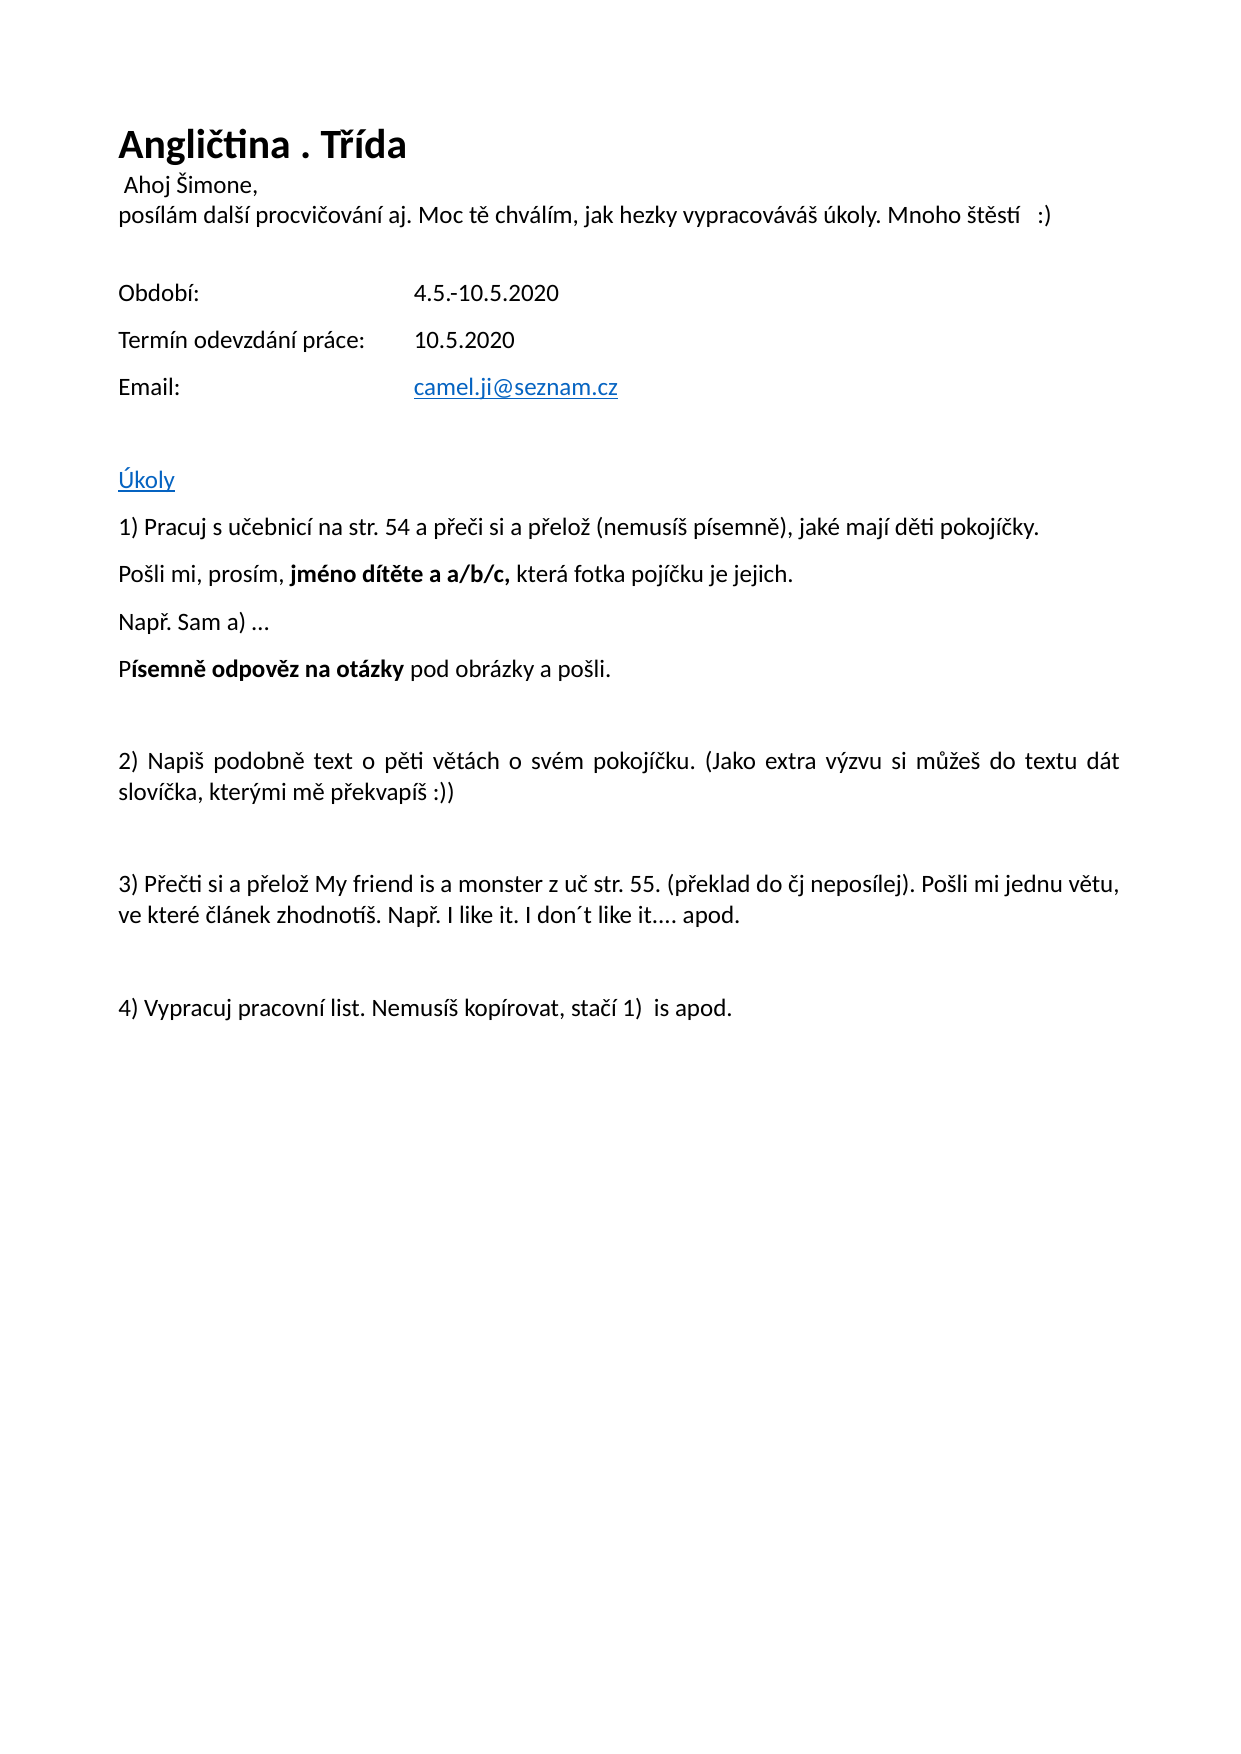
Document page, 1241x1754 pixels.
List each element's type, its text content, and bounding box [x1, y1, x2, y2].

text Např. Sam a) … [118, 606, 1122, 636]
text Období: 4.5.-10.5.2020 [118, 277, 1122, 308]
text Úkoly [118, 464, 1122, 495]
text Písemně odpověz na otázky pod obrázky a pošli. [118, 653, 1122, 683]
text 4) Vypracuj pracovní list. Nemusíš kopírovat, stačí 1) is apod. [118, 992, 1122, 1022]
text Pošli mi, prosím, jméno dítěte a a/b/c, která fotka pojíčku je jejich. [118, 558, 1122, 589]
text 2) Napiš podobně text o pěti větách o svém pokojíčku. (Jako extra výzvu si můžeš do textu dát slovíčka, kterými mě překvapíš :)) [118, 746, 1122, 807]
text Email: camel.ji@seznam.cz [118, 372, 1122, 402]
text Termín odevzdání práce: 10.5.2020 [118, 324, 1122, 355]
text posílám další procvičování aj. Moc tě chválím, jak hezky vypracováváš úkoly. Mnoho štěstí :) [118, 199, 1122, 230]
text 3) Přečti si a přelož My friend is a monster z uč str. 55. (překlad do čj neposílej). Pošli mi jednu větu, ve které článek zhodnotíš. Např. I like it. I don´t like it.... apod. [118, 869, 1122, 930]
text Angličtina . Třída [118, 118, 1122, 169]
text Ahoj Šimone, [118, 169, 1122, 199]
text 1) Pracuj s učebnicí na str. 54 a přeči si a přelož (nemusíš písemně), jaké mají děti pokojíčky. [118, 511, 1122, 542]
